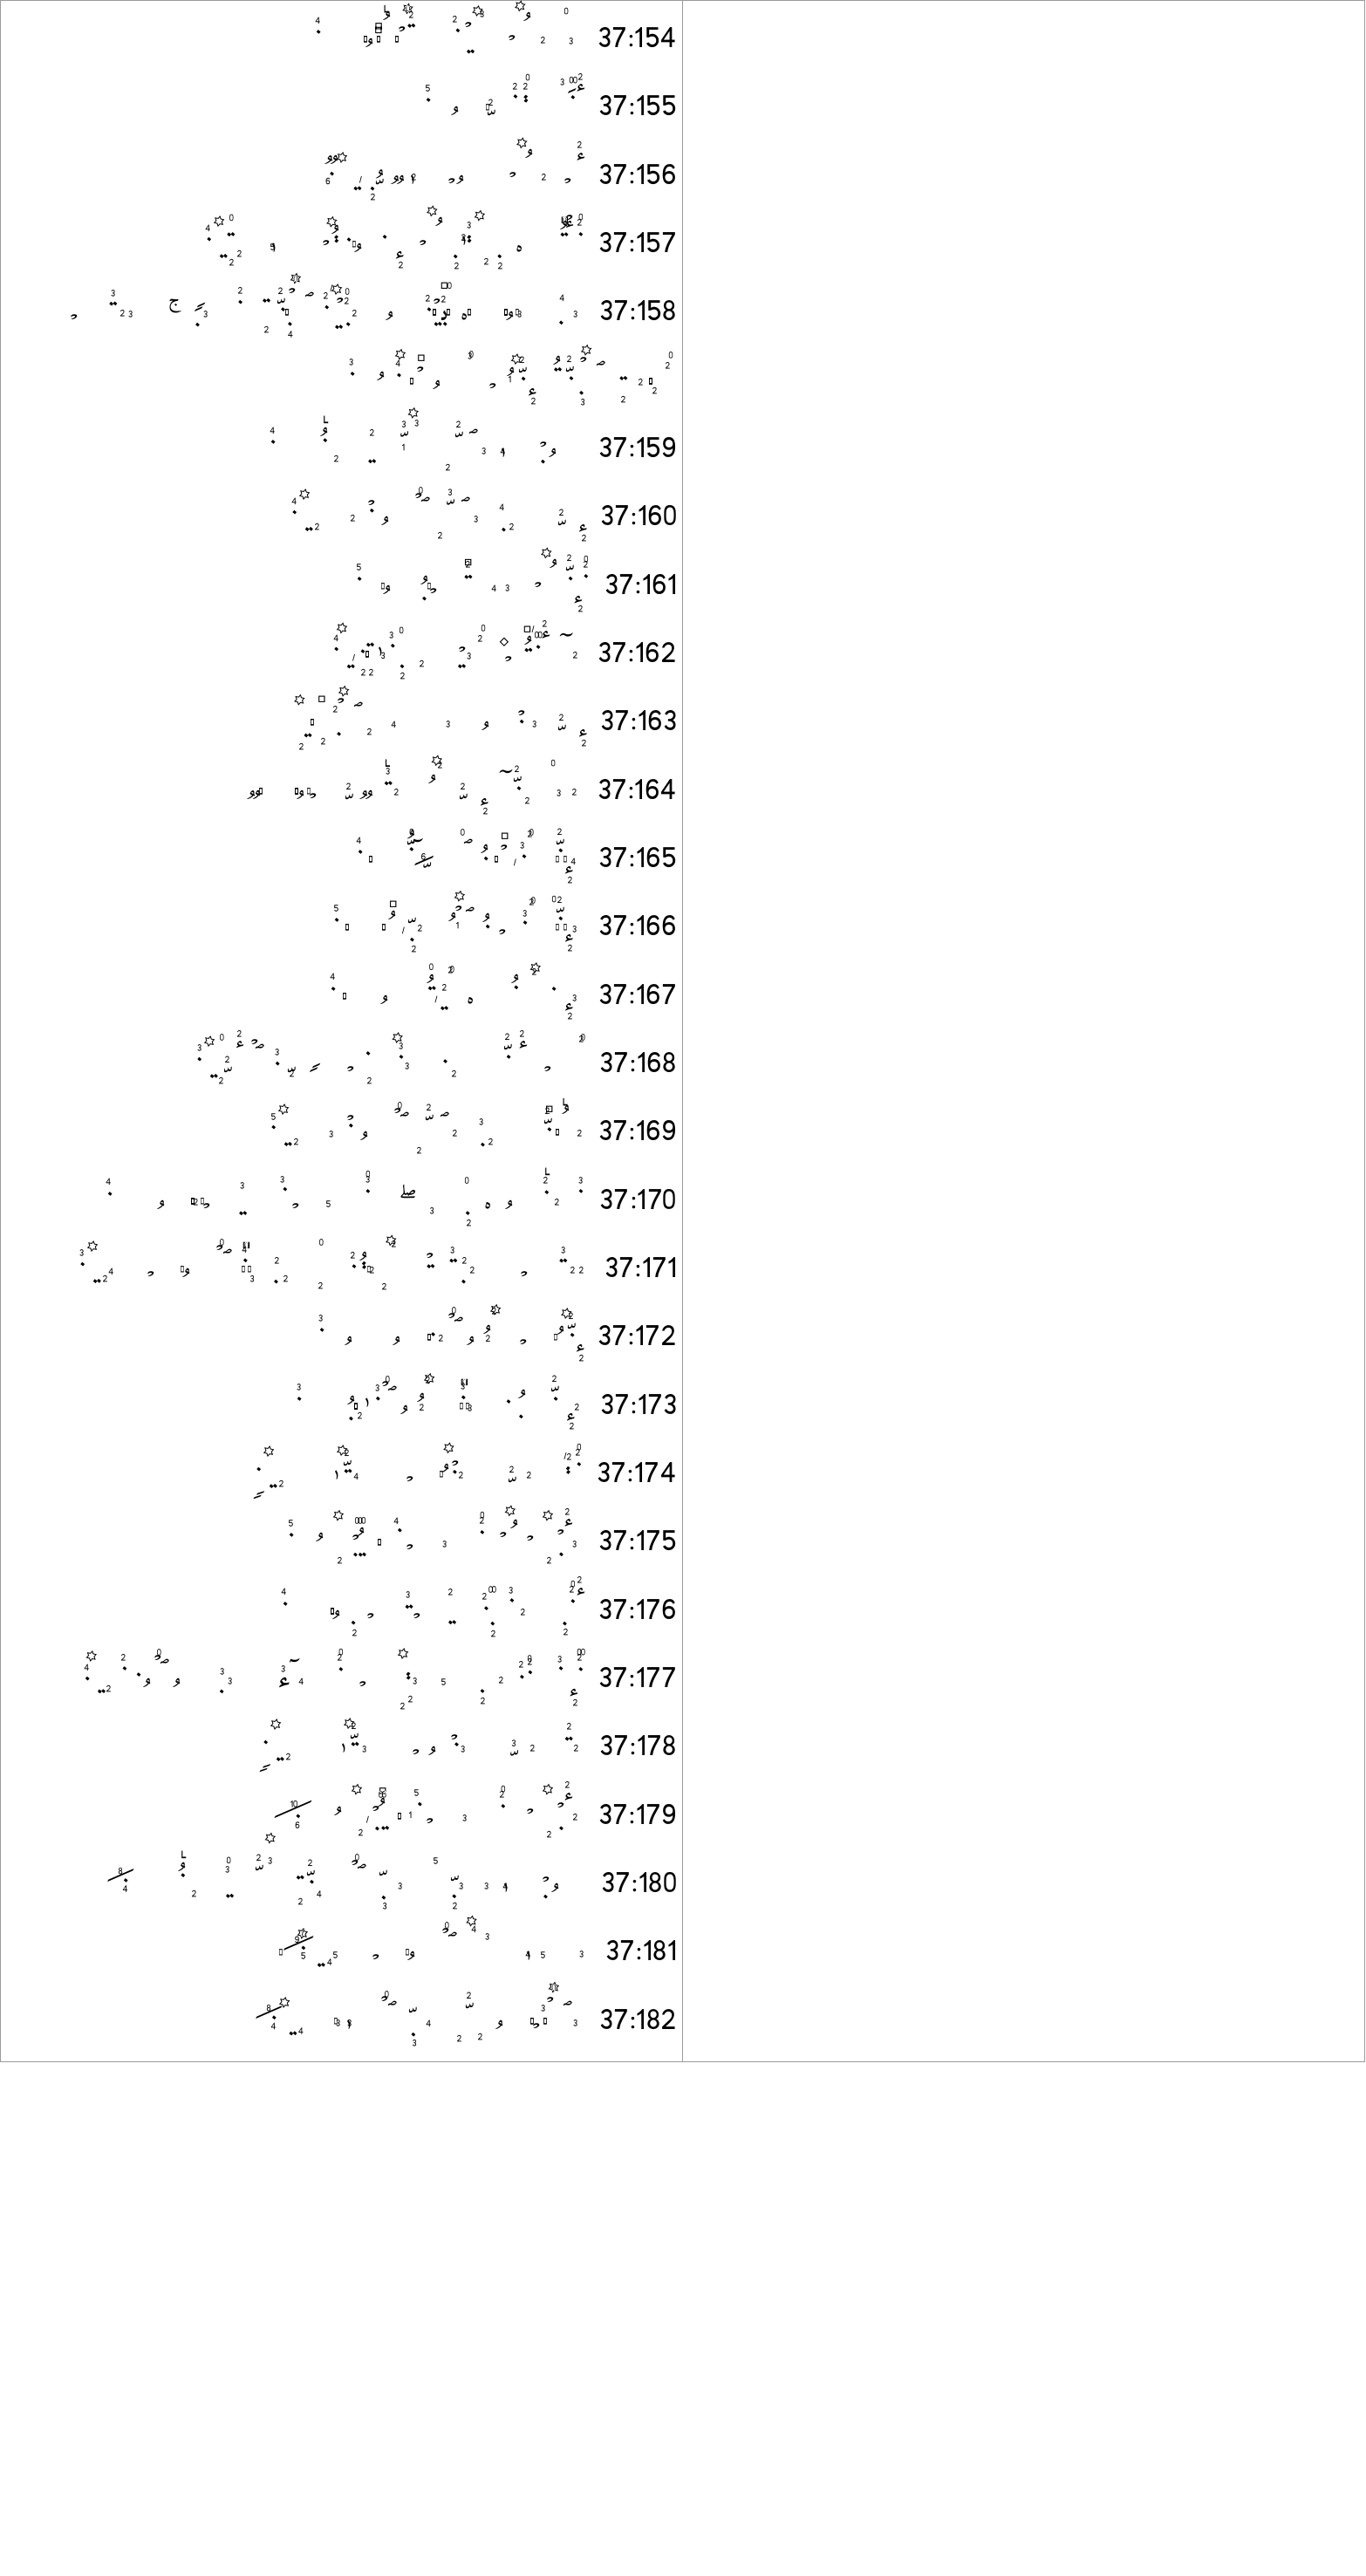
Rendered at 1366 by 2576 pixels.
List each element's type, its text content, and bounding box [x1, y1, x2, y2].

table_header [683, 1, 1364, 2060]
table_header 37:154 مَََاـ لََكُمْـ كَََيْفََ تََحْٜٜكُٜٜٝمُٜٜونََََ 37:155 أََفَلَََا ٺََذََكََّٜرُونَََََ 37:156 أََمْ لََكُمْـ سُلْطََٰـــنٌۭ مُّبِِــينٌۭــــــ 37:157 ـفََأْـتُوا۟ بِِكِِٺَََٰــبِِكُمْـ إِِن كُٜنٺُمْ صَََََٰــدِِقِِينََََ 37:158 وَََجََََعَََٜلُٜٜٜٜٜوٜٜا۟ ٜٜبََيْٜٜٜٜنََـهُۥ وََبََيْنََ ٱلْجِِِِٜٜنََّــةِِ نََسَََبًۭا ۚ وَََلََقَََدْ ـعََلِِٜٜٜٜٜمََتِِ ٱلْجِِِنََّـةُ إِِنََّهُـمْ لَََمُحْٜٜضََََرُونَََ 37:159 سُبْحََََٰــنَََ ٱللََّهِِ ـعَََمَََّـا يََصِِفُونََََ 37:160 إِِلََّا عِِبََََـادَََ ٱللَََّهِِ ٱلْمُخْلََصِِينََََ 37:161 ـفََإِِنََّكُمْـ وَََمََََا ــتََعْٜبُدُٜونَََََ 37:162 مََآٓ أََـــــنتُــمْـ عََلَََيْـهِِ ـبِِفَََٰـــتِِٜٜٜنِِـينََََ 37:163 إِِلََّا مَََنْ هُوَََ صََََالِِ ٱلْجََحِِٜٜيمِِ 37:164 وََمَََاـ مِِنََّـآٓ إِِلََّا لََهُۥ ـمََقَََامٌۭ مََّعْٜلُٜٜٜٜٜوٜٜمٌۭ 37:165 وََََإِِٜنََّٜا لََنَََـحْٜٜنُ ٱلصََََََّآـفُّوٜٜنََََ 37:166 وَََإِِٜنََّٜاـ لََنَََحْنُ ٱــلْمُـسََبِِّـحُٜٜوٜٜنَََََ 37:167 وَََإِِن كََانُوا۟ لََيََـقُولُوٜٜنََََ 37:168 لََوْ أََنََّ عِِندَََنَََا ذِِكْرًۭا مِِّنَََ ٱلْأََوََّلِِينَََ 37:169 لََكُٜٜنََّـا ــعِِبَََـادََ ٱللََّهِِ ٱلْمُخْلَََصِِينَََََ 37:170 فَََكََفََرُوا۟ بِِهِِِۦ ۖ فَََسَََََوْفَََ يَََعْٜلََٜٜٜٜٜٜٜٜمُونََََ 37:171 وََلََقَََدْ سََبََقَََتْ كََلِِمََٜٺُنََـا لِِعِِبََادِِِٜـنََََٜا ٱلْمُٜرْسََََلِِينَََ 37:172 إِِنََّهُٜمْ لََهُــمُ ٱلْمََنٜٜصُورُونَََ 37:173 وََإِِنََّ جُندَََٜـنَََٜا لََهُــمُ ٱلْغَََٰــلِِٜٜٜٜٜٜٜٜبُونَََ 37:174 فََٺََـوََلََّ عََنْهُٜمْ حََََتََّىٰ حِِينٍۢ 37:175 وَََأََــبْصِِرْهُمْ فََسَََوْفََََٜٜ ــــــيُبْصِِرُونَََََ 37:176 أََفََبِِـعََذَََاــــبِِنََــا يََسْتَََعْجِِلُٜٜٜٜٜونََََ 37:177 فََإِِذَََا نََزََلََ بِِسَََََاحَََٺِِهِِمْ فََسََََــآءَََ صَََـبَََاحُـ ٱلْمُنذََرِِينََََ 37:178 وََتََوََلَََّ عَََنْــهُــمْ حَََتََّىٰ حِِينٍۢ 37:179 وََأََــبْصِِرْ فََسَََوْفَََََـٜٜ ــــيُبْـصِِرُونََََََََََــــــ 37:180 سُبْحََََٰــنَََ رَََبِِّكَََََ رَََبِِِّ ٱلْعِِِِــزََّةِِ ـعَََمََّا ـيَََصِِفُونََََََََــــ 37:181 وَََسَََََلََََٰــمٌ عَََلََََى ٱلْمُٜرْسَََََـلِِِِينَََََََََـــــٜ 37:182 وَََٱلْحَََٜٜمْٜٜدُ لِِلََّهِِ رََََبِِِّ ٱلْعَََٰــلَََٜمِِِِينََََََََــــ [1, 1, 682, 2060]
